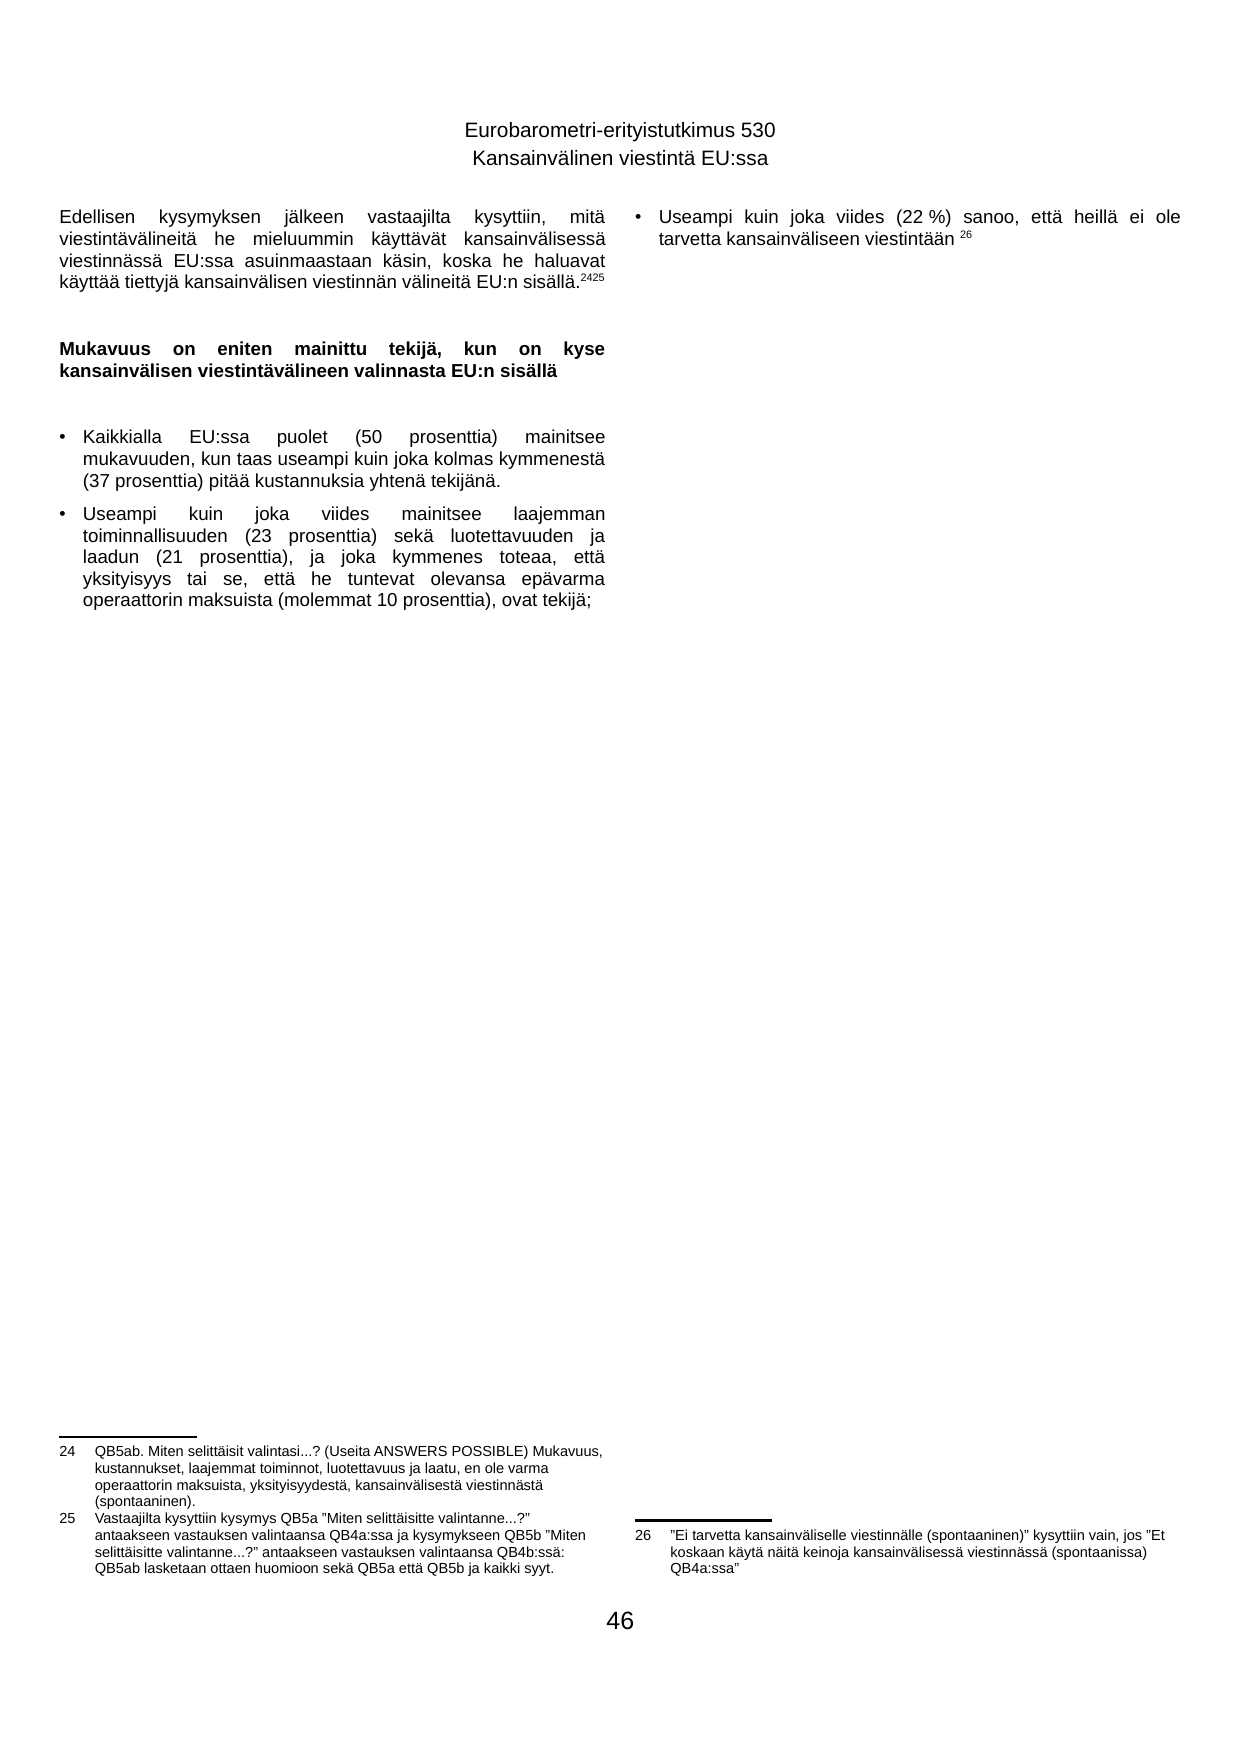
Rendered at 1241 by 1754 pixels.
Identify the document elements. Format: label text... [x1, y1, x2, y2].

text QB5ab. Miten selittäisit valintasi...? (Useita ANSWERS POSSIBLE) Mukavuus, kustannukset, laajemmat toiminnot, luotettavuus ja laatu, en ole varma operaattorin maksuista, yksityisyydestä, kansainvälisestä viestinnästä (spontaaninen). [59, 1443, 605, 1510]
list Useampi kuin joka viides (22 %) sanoo, että heillä ei ole tarvetta kansainväliseen viestintään [635, 206, 1181, 249]
list ”Ei tarvetta kansainväliselle viestinnälle (spontaaninen)” kysyttiin vain, jos ”Et koskaan käytä näitä keinoja kansainvälisessä viestinnässä (spontaanissa) QB4a:ssa” [635, 1527, 1181, 1577]
text Mukavuus on eniten mainittu tekijä, kun on kyse kansainvälisen viestintävälineen valinnasta EU:n sisällä [59, 338, 605, 381]
text Edellisen kysymyksen jälkeen vastaajilta kysyttiin, mitä viestintävälineitä he mieluummin käyttävät kansainvälisessä viestinnässä EU:ssa asuinmaastaan käsin, koska he haluavat käyttää tiettyjä kansainvälisen viestinnän välineitä EU:n sisällä. [59, 206, 605, 292]
list Useampi kuin joka viides mainitsee laajemman toiminnallisuuden (23 prosenttia) sekä luotettavuuden ja laadun (21 prosenttia), ja joka kymmenes toteaa, että yksityisyys tai se, että he tuntevat olevansa epävarma operaattorin maksuista (molemmat 10 prosenttia), ovat tekijä; [59, 503, 605, 611]
text Vastaajilta kysyttiin kysymys QB5a ”Miten selittäisitte valintanne...?” antaakseen vastauksen valintaansa QB4a:ssa ja kysymykseen QB5b ”Miten selittäisitte valintanne...?” antaakseen vastauksen valintaansa QB4b:ssä: QB5ab lasketaan ottaen huomioon sekä QB5a että QB5b ja kaikki syyt. [59, 1510, 605, 1577]
list Kaikkialla EU:ssa puolet (50 prosenttia) mainitsee mukavuuden, kun taas useampi kuin joka kolmas kymmenestä (37 prosenttia) pitää kustannuksia yhtenä tekijänä. [59, 426, 605, 491]
